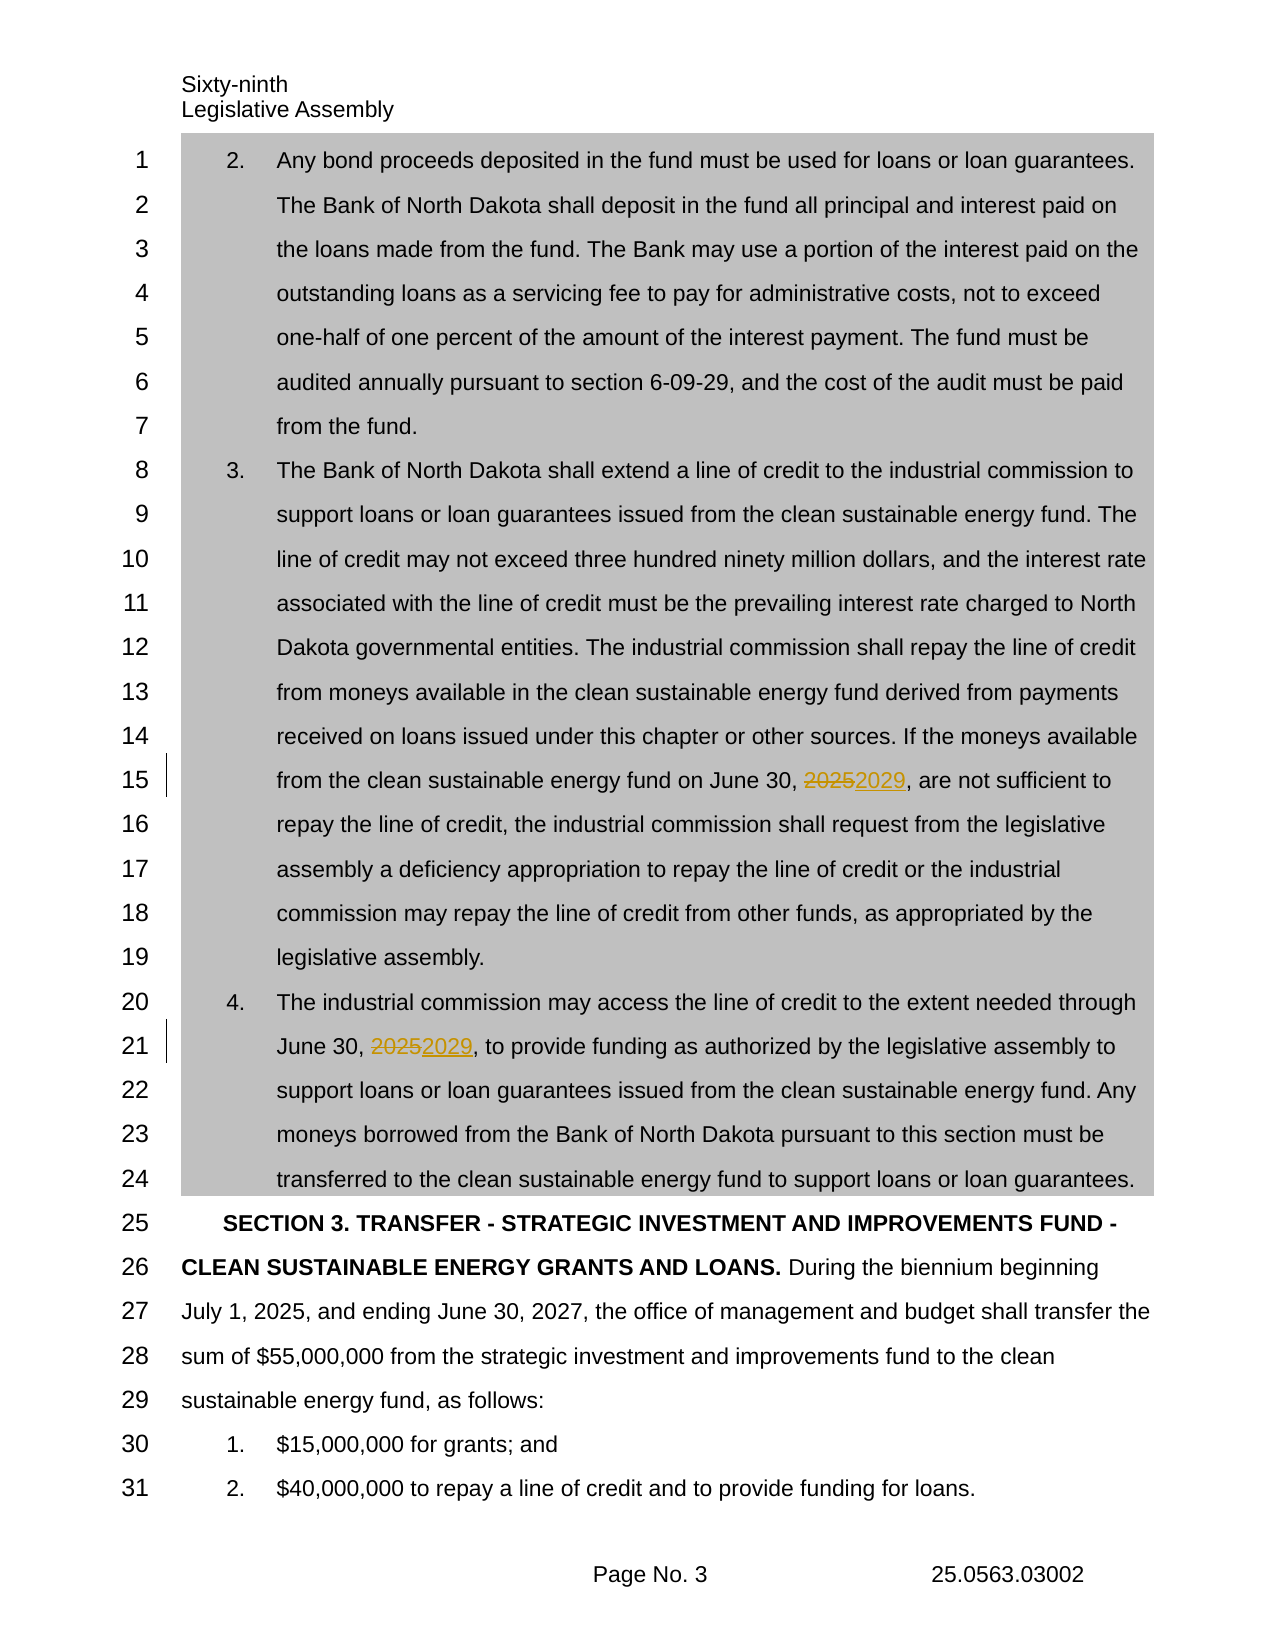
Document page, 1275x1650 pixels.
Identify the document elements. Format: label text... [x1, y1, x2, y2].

text 2. $40,000,000 to repay a line of credit and to provide funding for loans. [181, 1461, 1154, 1506]
text 3. The Bank of North Dakota shall extend a line of credit to the industrial commission to support loans or loan guarantees issued from the clean sustainable energy fund. The line of credit may not exceed three hundred ninety million dollars, and the interest rate associated with the line of credit must be the prevailing interest rate charged to North Dakota governmental entities. The industrial commission shall repay the line of credit from moneys available in the clean sustainable energy fund derived from payments received on loans issued under this chapter or other sources. If the moneys available from the clean sustainable energy fund on June 30, 2029, are not sufficient to repay the line of credit, the industrial commission shall request from the legislative assembly a deficiency appropriation to repay the line of credit or the industrial commission may repay the line of credit from other funds, as appropriated by the legislative assembly. [181, 443, 1154, 974]
text 2. Any bond proceeds deposited in the fund must be used for loans or loan guarantees. The Bank of North Dakota shall deposit in the fund all principal and interest paid on the loans made from the fund. The Bank may use a portion of the interest paid on the outstanding loans as a servicing fee to pay for administrative costs, not to exceed one‑half of one percent of the amount of the interest payment. The fund must be audited annually pursuant to section 6‑09‑29, and the cost of the audit must be paid from the fund. [181, 133, 1154, 443]
text 1. $15,000,000 for grants; and [181, 1417, 1154, 1461]
text 4. The industrial commission may access the line of credit to the extent needed through June 30, 2029, to provide funding as authorized by the legislative assembly to support loans or loan guarantees issued from the clean sustainable energy fund. Any moneys borrowed from the Bank of North Dakota pursuant to this section must be transferred to the clean sustainable energy fund to support loans or loan guarantees. [181, 974, 1154, 1196]
text SECTION 3. TRANSFER - STRATEGIC INVESTMENT AND IMPROVEMENTS FUND - CLEAN SUSTAINABLE ENERGY GRANTS AND LOANS. During the biennium beginning July 1, 2025, and ending June 30, 2027, the office of management and budget shall transfer the sum of $55,000,000 from the strategic investment and improvements fund to the clean sustainable energy fund, as follows: [181, 1196, 1154, 1417]
